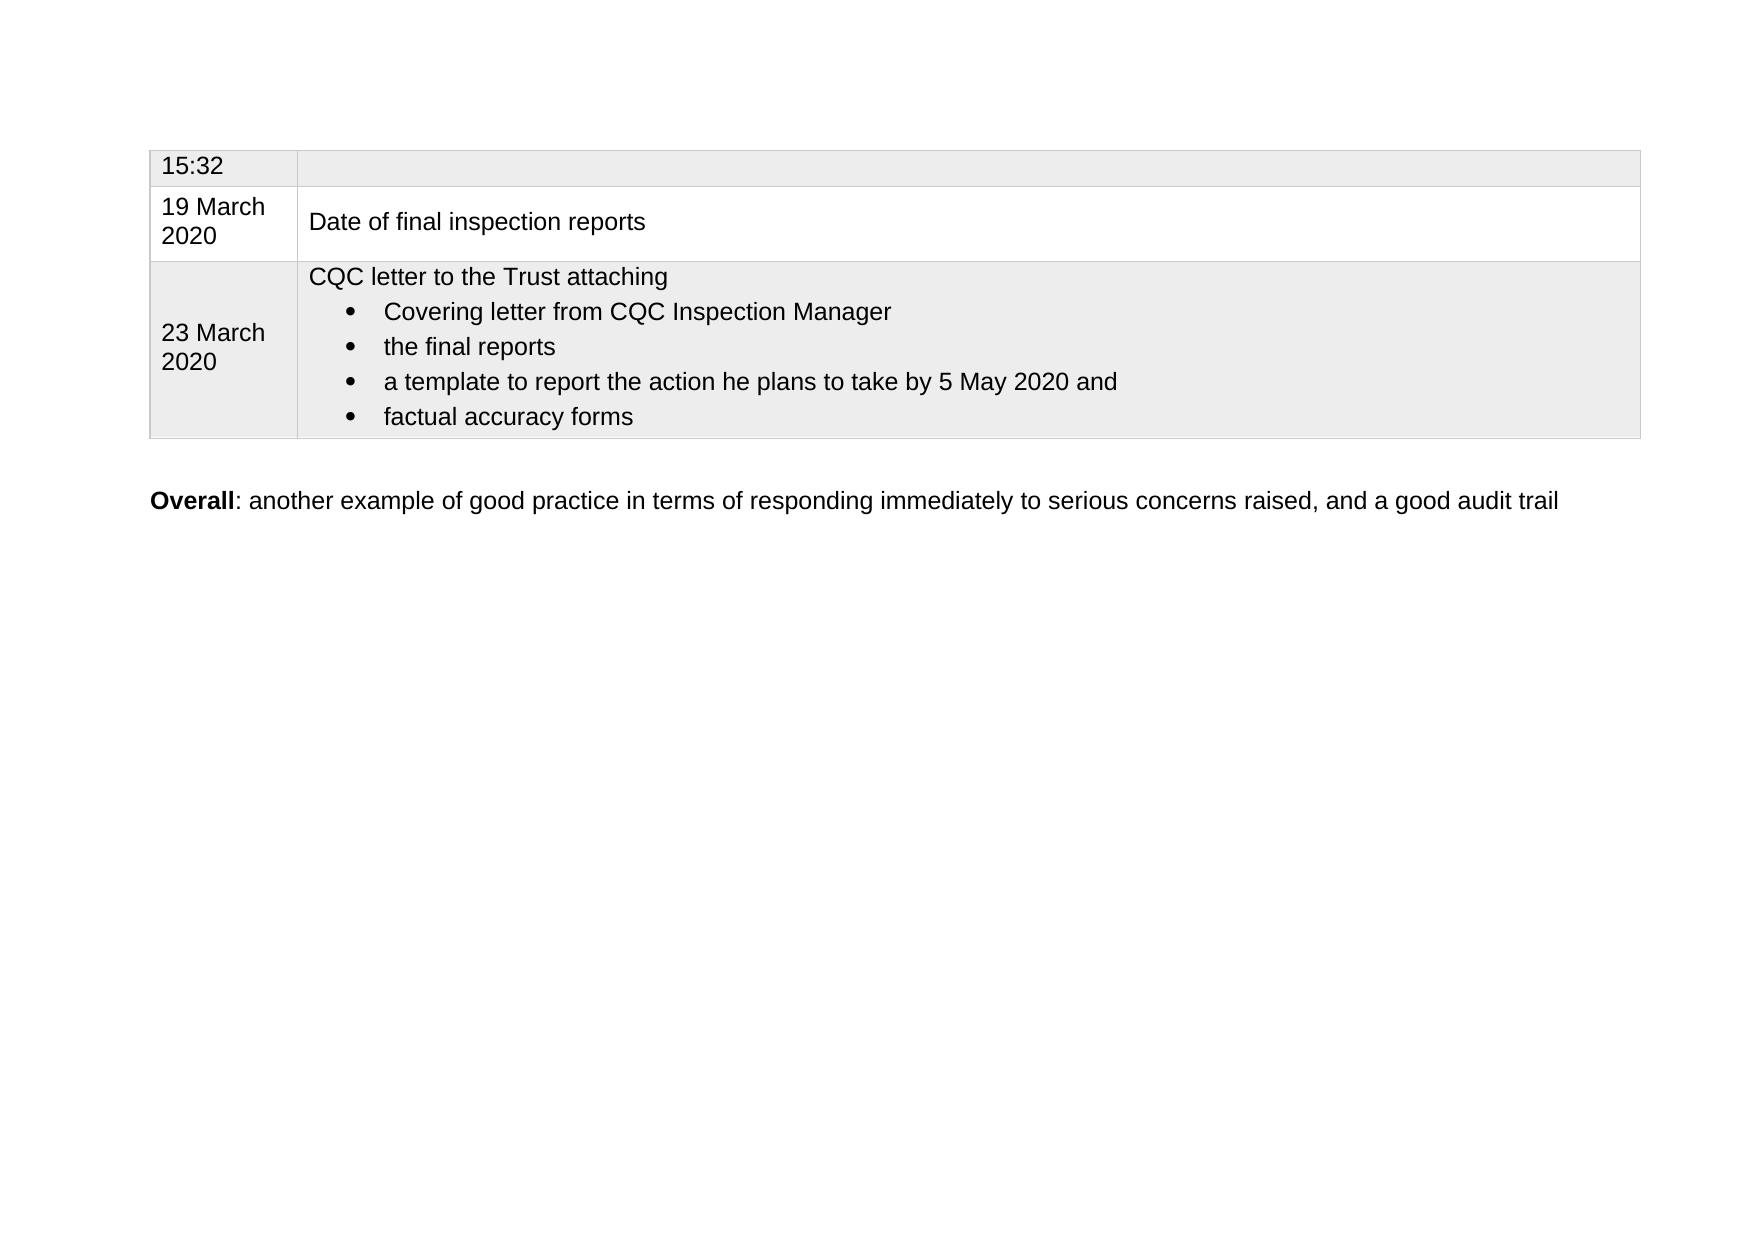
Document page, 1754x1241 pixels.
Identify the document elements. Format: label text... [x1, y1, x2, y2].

table_cell CQC letter to the Trust attaching Covering letter from CQC Inspection Manager the final reports a template to report the action he plans to take by 5 May 2020 and factual accuracy forms [298, 262, 1640, 437]
table_cell 23 March 2020 [151, 262, 297, 437]
table_cell 19 March 2020 [151, 187, 297, 261]
table_cell [298, 151, 1640, 186]
text Overall: another example of good practice in terms of responding immediately to serious concerns raised, and a good audit trail [150, 486, 1604, 515]
table_cell Date of final inspection reports [298, 187, 1640, 261]
table_cell 15:32 [151, 151, 297, 186]
